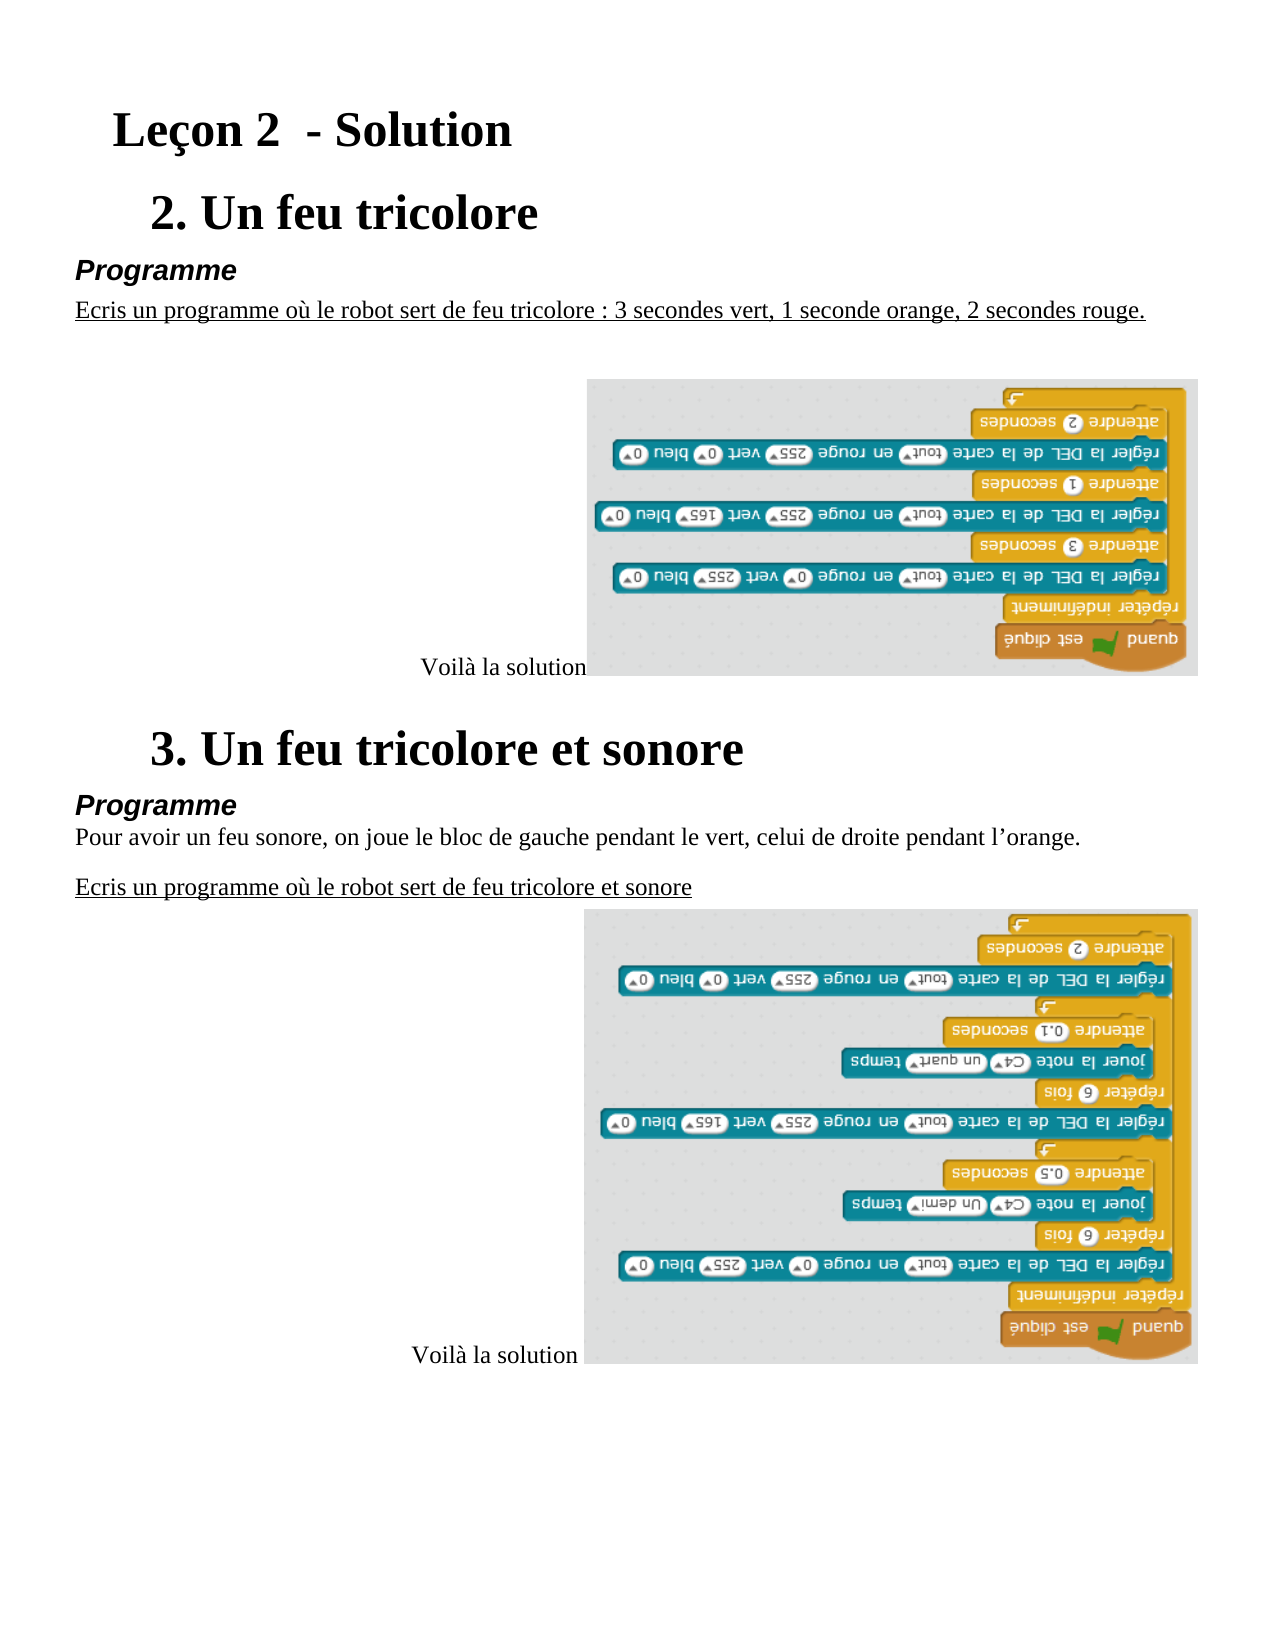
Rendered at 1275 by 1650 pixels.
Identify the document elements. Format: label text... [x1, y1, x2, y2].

text Voilà la solution [75, 910, 1198, 1368]
picture [586, 379, 1198, 676]
text Pour avoir un feu sonore, on joue le bloc de gauche pendant le vert, celui de droite pendant l’orange. [75, 822, 1200, 851]
subtitle Programme [75, 788, 1191, 822]
subtitle 2. Un feu tricolore [150, 182, 1191, 240]
subtitle Programme [75, 252, 1191, 286]
text Voilà la solution [75, 379, 1198, 681]
list Ecris un programme où le robot sert de feu tricolore et sonore [75, 872, 1191, 901]
list Ecris un programme où le robot sert de feu tricolore : 3 secondes vert, 1 seconde orange, 2 secondes rouge. [75, 295, 1191, 324]
subtitle Leçon 2 - Solution [112, 100, 1191, 157]
subtitle 3. Un feu tricolore et sonore [150, 718, 1191, 776]
picture [584, 909, 1198, 1364]
